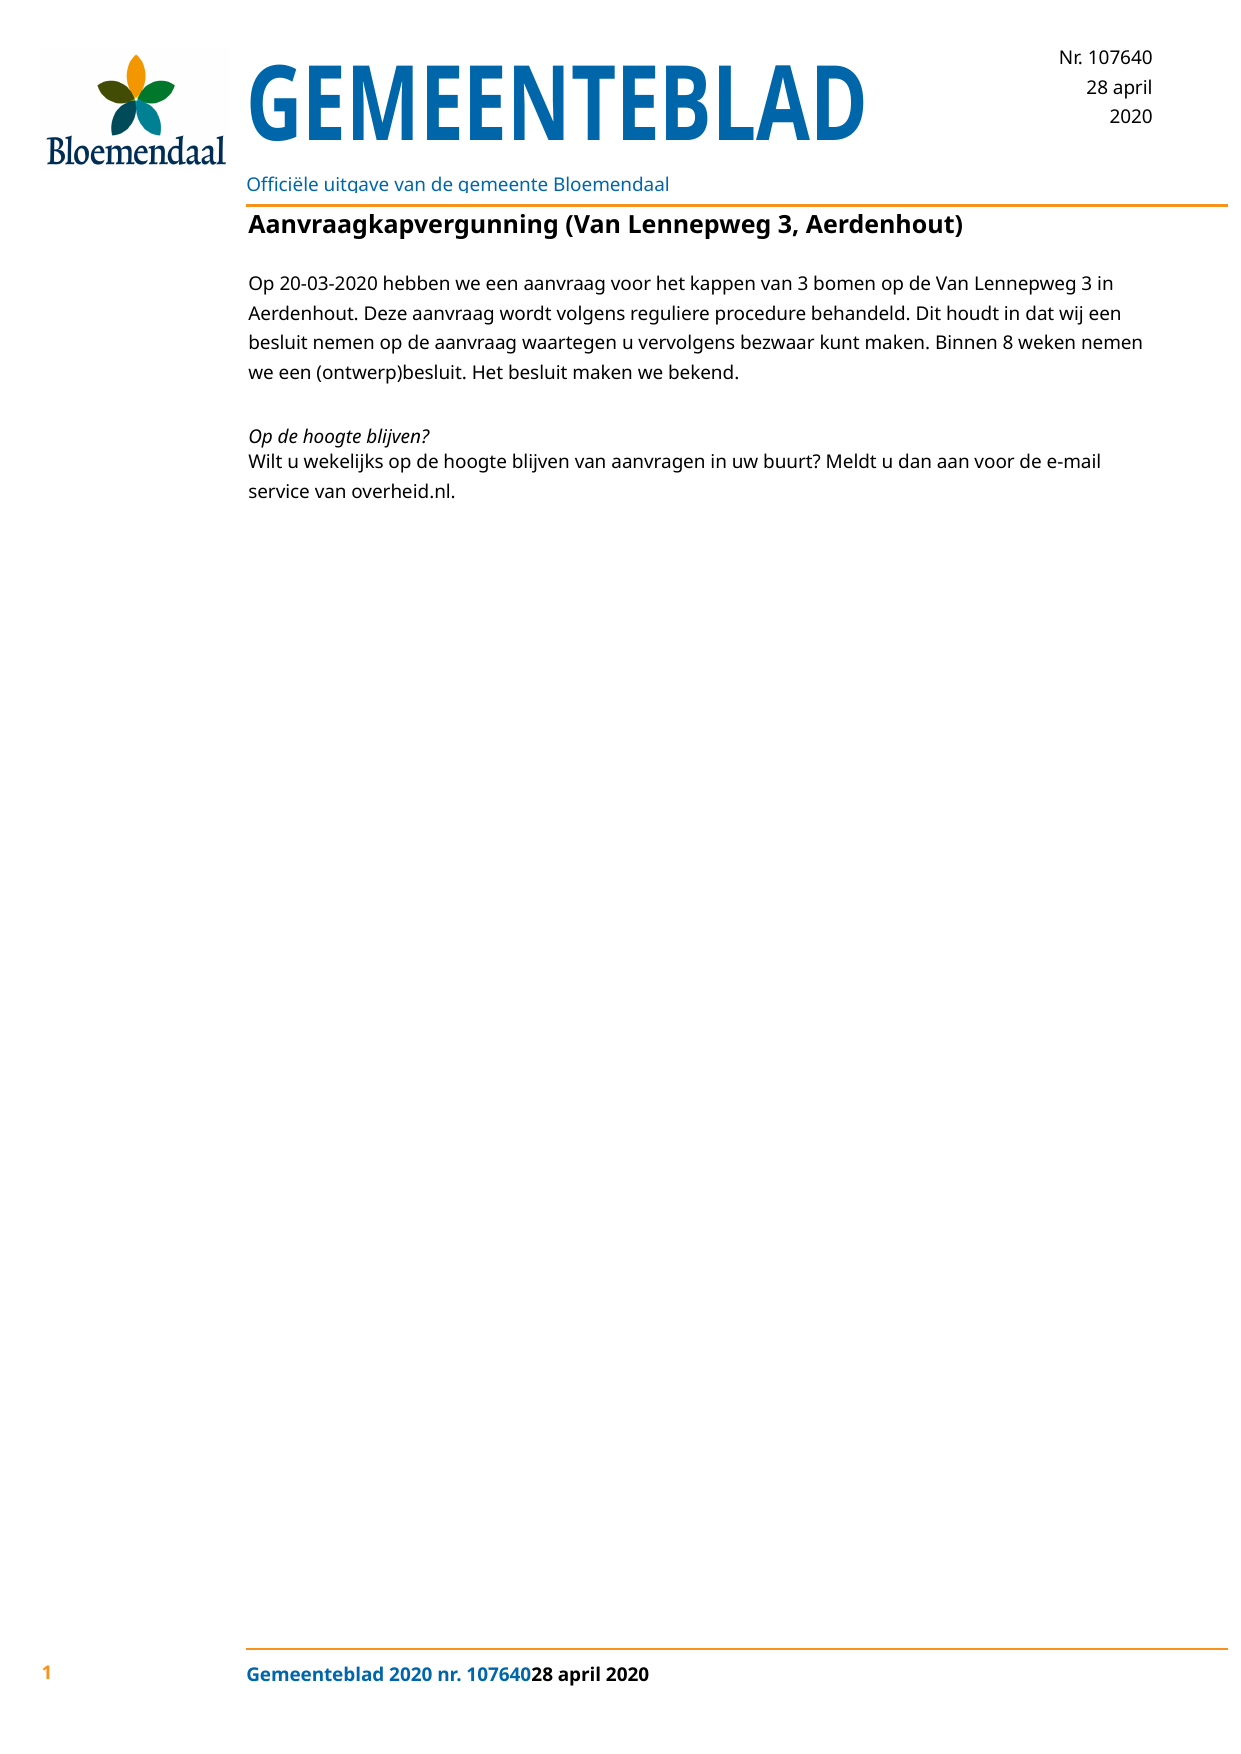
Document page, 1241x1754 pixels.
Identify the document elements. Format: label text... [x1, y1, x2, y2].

text Op de hoogte blijven? [248, 423, 1152, 449]
picture [41, 47, 231, 172]
text Aanvraagkapvergunning (Van Lennepweg 3, Aerdenhout) [248, 207, 1152, 241]
text Wilt u wekelijks op de hoogte blijven van aanvragen in uw buurt? Meldt u dan aan voor de e-mail service van overheid.nl. [248, 449, 1152, 504]
text Op 20-03-2020 hebben we een aanvraag voor het kappen van 3 bomen op de Van Lennepweg 3 in Aerdenhout. Deze aanvraag wordt volgens reguliere procedure behandeld. Dit houdt in dat wij een besluit nemen op de aanvraag waartegen u vervolgens bezwaar kunt maken. Binnen 8 weken nemen we een (ontwerp)besluit. Het besluit maken we bekend. [248, 270, 1152, 385]
